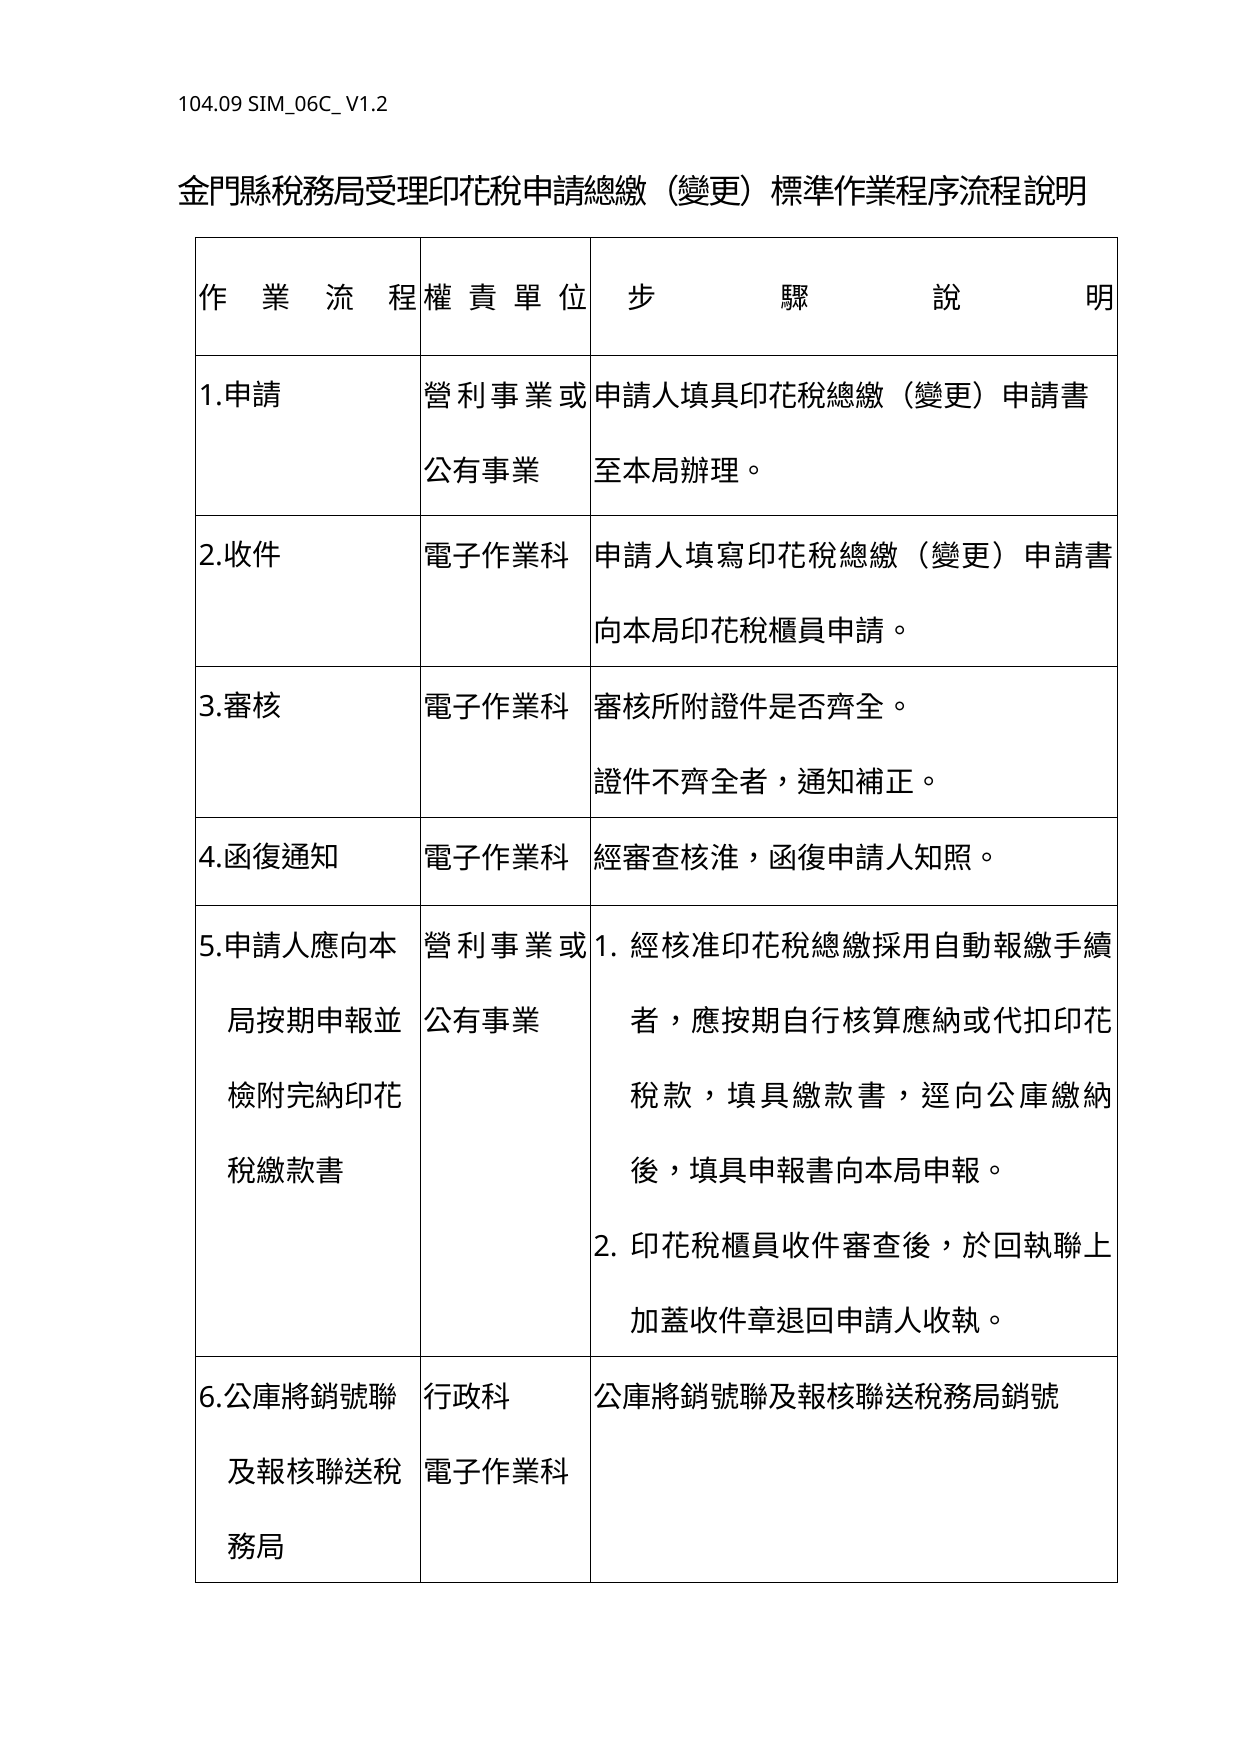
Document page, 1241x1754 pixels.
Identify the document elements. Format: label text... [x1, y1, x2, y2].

table_cell 6.公庫將銷號聯及報核聯送稅務局 [196, 1357, 420, 1582]
text 金門縣稅務局受理印花稅申請總繳（變更）標準作業程序流程說明 [177, 164, 1092, 213]
table_cell 營利事業或公有事業 [421, 356, 590, 515]
table_cell 經核准印花稅總繳採用自動報繳手續者，應按期自行核算應納或代扣印花稅款，填具繳款書，逕向公庫繳納後，填具申報書向本局申報。 印花稅櫃員收件審查後，於回執聯上加蓋收件章退回申請人收執。 [591, 906, 1117, 1356]
table_cell 行政科 電子作業科 [421, 1357, 590, 1582]
table_header 作業流程 [196, 238, 420, 355]
table_cell 5.申請人應向本局按期申報並檢附完納印花稅繳款書 [196, 906, 420, 1356]
table_cell 申請人填具印花稅總繳（變更）申請書至本局辦理。 [591, 356, 1117, 515]
table_cell 申請人填寫印花稅總繳（變更）申請書向本局印花稅櫃員申請。 [591, 516, 1117, 666]
table_cell 經審查核淮，函復申請人知照。 [591, 818, 1117, 905]
table_cell 1.申請 [196, 356, 420, 515]
table_cell 3.審核 [196, 667, 420, 817]
table_cell 電子作業科 [421, 818, 590, 905]
table_header 權責單位 [421, 238, 590, 355]
table_header 步 驟 說 明 [591, 238, 1117, 355]
table_cell 電子作業科 [421, 667, 590, 817]
table_cell 2.收件 [196, 516, 420, 666]
table_cell 營利事業或公有事業 [421, 906, 590, 1356]
table_cell 電子作業科 [421, 516, 590, 666]
table_cell 審核所附證件是否齊全。 證件不齊全者，通知補正。 [591, 667, 1117, 817]
table_cell 公庫將銷號聯及報核聯送稅務局銷號 [591, 1357, 1117, 1582]
table_cell 4.函復通知 [196, 818, 420, 905]
